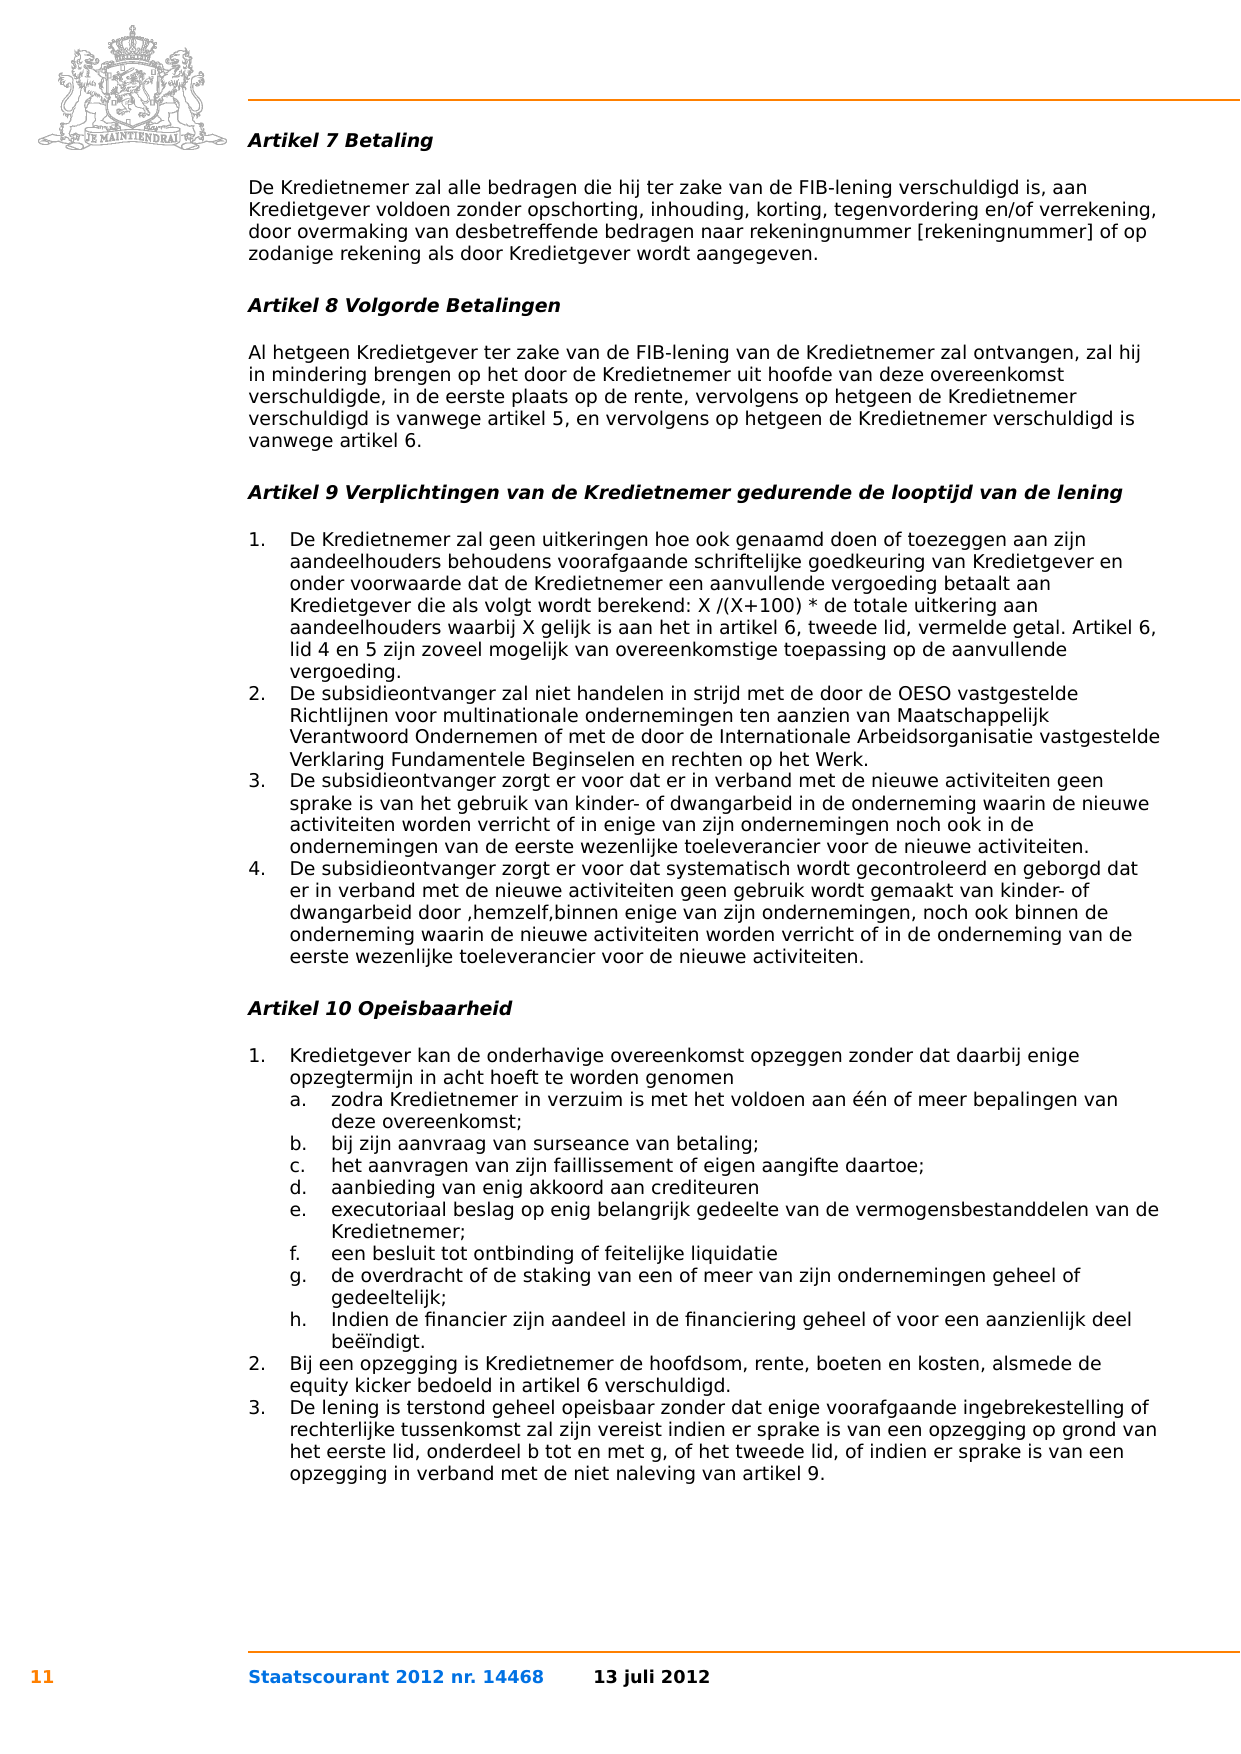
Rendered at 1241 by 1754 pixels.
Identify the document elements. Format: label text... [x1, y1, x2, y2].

picture [38, 25, 227, 150]
text g. de overdracht of de staking van een of meer van zijn ondernemingen geheel of gedeeltelijk; [289, 1265, 1163, 1309]
text 3. De subsidieontvanger zorgt er voor dat er in verband met de nieuwe activiteiten geen sprake is van het gebruik van kinder- of dwangarbeid in de onderneming waarin de nieuwe activiteiten worden verricht of in enige van zijn ondernemingen noch ook in de ondernemingen van de eerste wezenlijke toeleverancier voor de nieuwe activiteiten. [248, 770, 1163, 858]
text b. bij zijn aanvraag van surseance van betaling; [289, 1133, 1163, 1155]
subtitle Artikel 9 Verplichtingen van de Kredietnemer gedurende de looptijd van de lening [248, 482, 1163, 504]
text Al hetgeen Kredietgever ter zake van de FIB-lening van de Kredietnemer zal ontvangen, zal hij in mindering brengen op het door de Kredietnemer uit hoofde van deze overeenkomst verschuldigde, in de eerste plaats op de rente, vervolgens op hetgeen de Kredietnemer verschuldigd is vanwege artikel 5, en vervolgens op hetgeen de Kredietnemer verschuldigd is vanwege artikel 6. [248, 342, 1163, 452]
text 3. De lening is terstond geheel opeisbaar zonder dat enige voorafgaande ingebrekestelling of rechterlijke tussenkomst zal zijn vereist indien er sprake is van een opzegging op grond van het eerste lid, onderdeel b tot en met g, of het tweede lid, of indien er sprake is van een opzegging in verband met de niet naleving van artikel 9. [248, 1397, 1163, 1485]
text a. zodra Kredietnemer in verzuim is met het voldoen aan één of meer bepalingen van deze overeenkomst; [289, 1089, 1163, 1133]
text e. executoriaal beslag op enig belangrijk gedeelte van de vermogensbestanddelen van de Kredietnemer; [289, 1199, 1163, 1243]
text 1. De Kredietnemer zal geen uitkeringen hoe ook genaamd doen of toezeggen aan zijn aandeelhouders behoudens voorafgaande schriftelijke goedkeuring van Kredietgever en onder voorwaarde dat de Kredietnemer een aanvullende vergoeding betaalt aan Kredietgever die als volgt wordt berekend: X /(X+100) * de totale uitkering aan aandeelhouders waarbij X gelijk is aan het in artikel 6, tweede lid, vermelde getal. Artikel 6, lid 4 en 5 zijn zoveel mogelijk van overeenkomstige toepassing op de aanvullende vergoeding. [248, 529, 1163, 682]
text h. Indien de financier zijn aandeel in de financiering geheel of voor een aanzienlijk deel beëïndigt. [289, 1309, 1163, 1353]
text d. aanbieding van enig akkoord aan crediteuren [289, 1177, 1163, 1199]
text c. het aanvragen van zijn faillissement of eigen aangifte daartoe; [289, 1155, 1163, 1177]
text 1. Kredietgever kan de onderhavige overeenkomst opzeggen zonder dat daarbij enige opzegtermijn in acht hoeft te worden genomen [248, 1045, 1163, 1089]
text De Kredietnemer zal alle bedragen die hij ter zake van de FIB-lening verschuldigd is, aan Kredietgever voldoen zonder opschorting, inhouding, korting, tegenvordering en/of verrekening, door overmaking van desbetreffende bedragen naar rekeningnummer [rekeningnummer] of op zodanige rekening als door Kredietgever wordt aangegeven. [248, 177, 1163, 265]
subtitle Artikel 7 Betaling [248, 130, 1163, 152]
subtitle Artikel 8 Volgorde Betalingen [248, 295, 1163, 317]
text f. een besluit tot ontbinding of feitelijke liquidatie [289, 1243, 1163, 1265]
subtitle Artikel 10 Opeisbaarheid [248, 998, 1163, 1020]
text 2. Bij een opzegging is Kredietnemer de hoofdsom, rente, boeten en kosten, alsmede de equity kicker bedoeld in artikel 6 verschuldigd. [248, 1353, 1163, 1397]
text 4. De subsidieontvanger zorgt er voor dat systematisch wordt gecontroleerd en geborgd dat er in verband met de nieuwe activiteiten geen gebruik wordt gemaakt van kinder- of dwangarbeid door ,hemzelf,binnen enige van zijn ondernemingen, noch ook binnen de onderneming waarin de nieuwe activiteiten worden verricht of in de onderneming van de eerste wezenlijke toeleverancier voor de nieuwe activiteiten. [248, 858, 1163, 968]
text 2. De subsidieontvanger zal niet handelen in strijd met de door de OESO vastgestelde Richtlijnen voor multinationale ondernemingen ten aanzien van Maatschappelijk Verantwoord Ondernemen of met de door de Internationale Arbeidsorganisatie vastgestelde Verklaring Fundamentele Beginselen en rechten op het Werk. [248, 682, 1163, 770]
